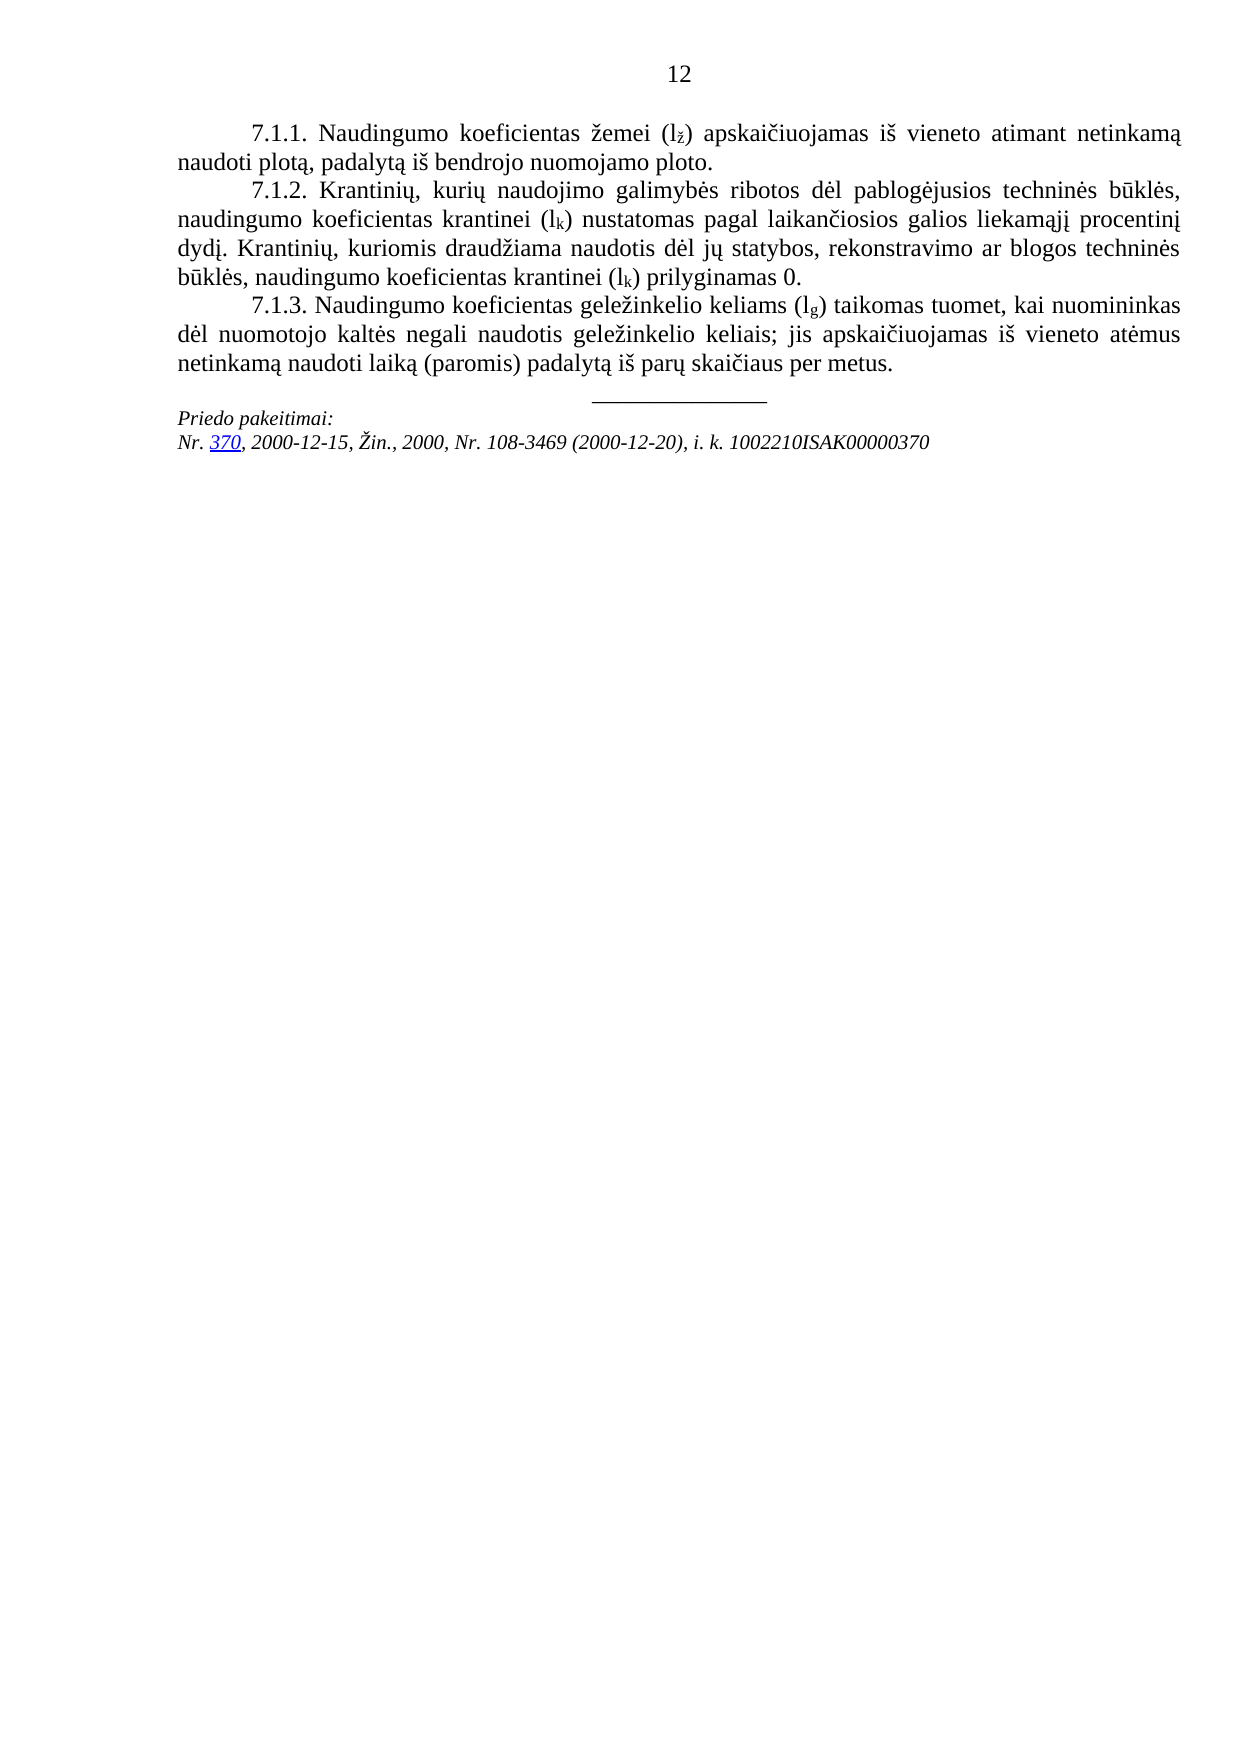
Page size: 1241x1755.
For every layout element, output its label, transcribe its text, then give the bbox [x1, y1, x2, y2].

text Nr. 370, 2000-12-15, Žin., 2000, Nr. 108-3469 (2000-12-20), i. k. 1002210ISAK00000370 [177, 430, 1181, 454]
text 7.1.1. Naudingumo koeficientas žemei (lž) apskaičiuojamas iš vieneto atimant netinkamą naudoti plotą, padalytą iš bendrojo nuomojamo ploto. [177, 118, 1181, 176]
text ______________ [177, 377, 1181, 406]
text Priedo pakeitimai: [177, 406, 1181, 430]
text 7.1.3. Naudingumo koeficientas geležinkelio keliams (lg) taikomas tuomet, kai nuomininkas dėl nuomotojo kaltės negali naudotis geležinkelio keliais; jis apskaičiuojamas iš vieneto atėmus netinkamą naudoti laiką (paromis) padalytą iš parų skaičiaus per metus. [177, 291, 1181, 377]
text 7.1.2. Krantinių, kurių naudojimo galimybės ribotos dėl pablogėjusios techninės būklės, naudingumo koeficientas krantinei (lk) nustatomas pagal laikančiosios galios liekamąjį procentinį dydį. Krantinių, kuriomis draudžiama naudotis dėl jų statybos, rekonstravimo ar blogos techninės būklės, naudingumo koeficientas krantinei (lk) prilyginamas 0. [177, 176, 1181, 291]
